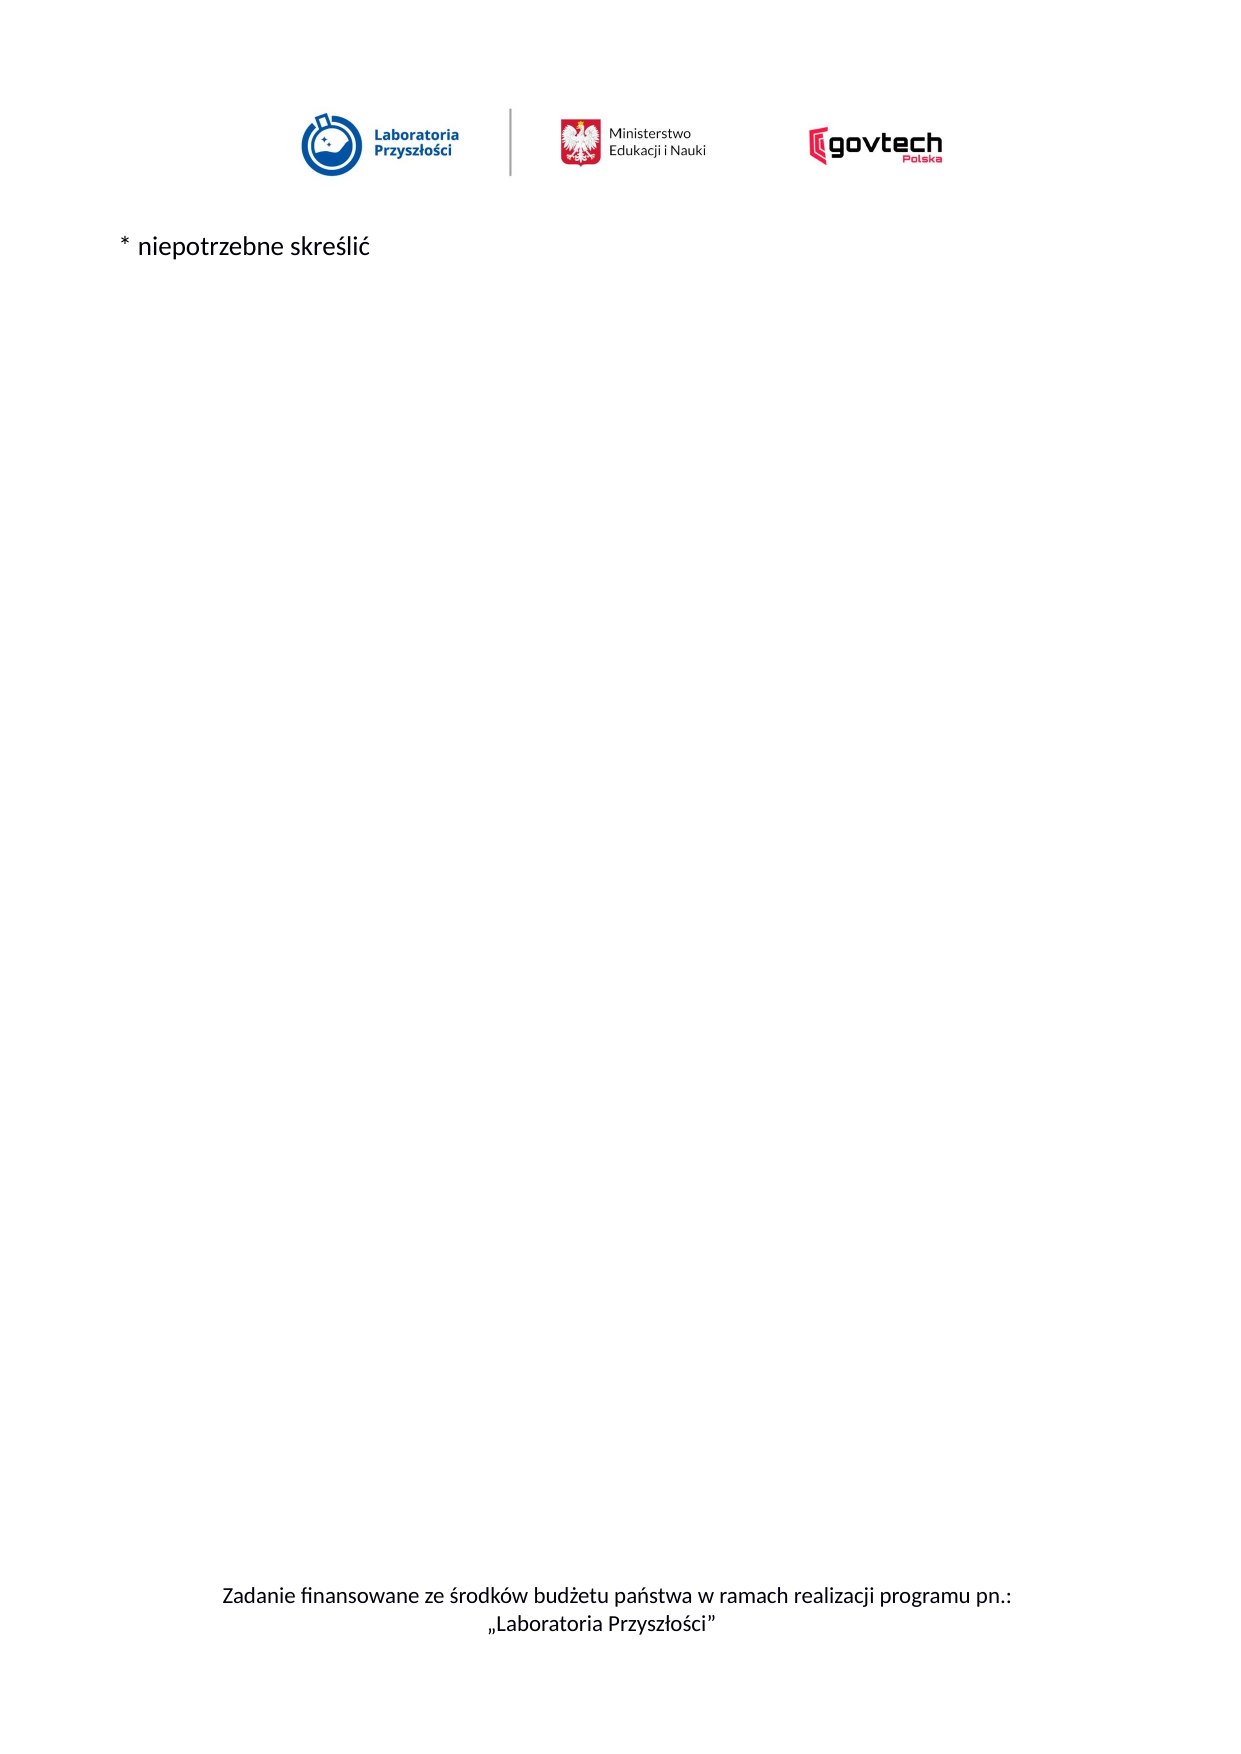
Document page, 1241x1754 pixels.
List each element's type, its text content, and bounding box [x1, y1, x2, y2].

picture [295, 107, 945, 181]
text * niepotrzebne skreślić [118, 229, 1122, 263]
